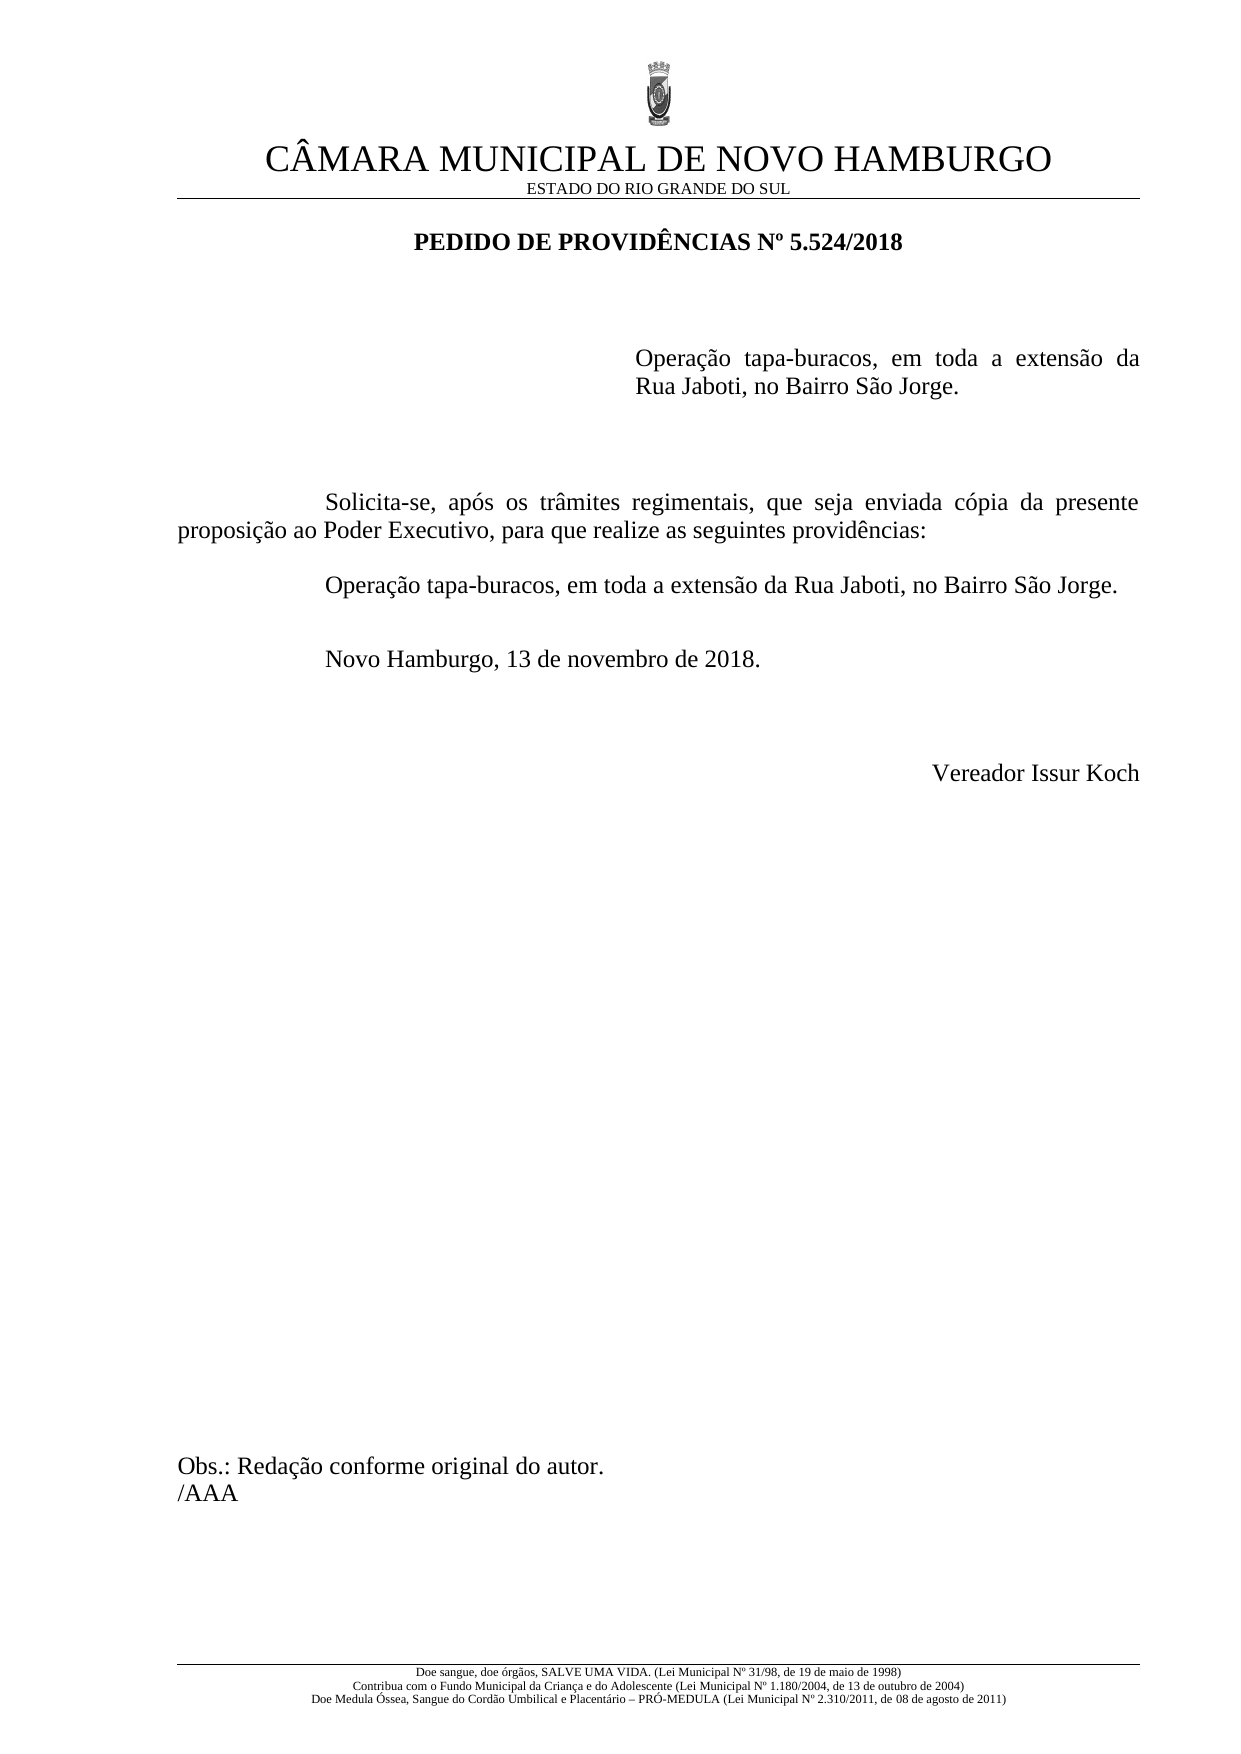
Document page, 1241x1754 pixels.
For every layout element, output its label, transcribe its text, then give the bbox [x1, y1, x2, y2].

text Novo Hamburgo, 13 de novembro de 2018. [177, 645, 1140, 672]
text Operação tapa-buracos, em toda a extensão da Rua Jaboti, no Bairro São Jorge. [635, 344, 1140, 400]
text Obs.: Redação conforme original do autor. [177, 1452, 1140, 1479]
text Solicita-se, após os trâmites regimentais, que seja enviada cópia da presente proposição ao Poder Executivo, para que realize as seguintes providências: [177, 488, 1140, 544]
text /AAA [177, 1479, 1140, 1507]
text Operação tapa-buracos, em toda a extensão da Rua Jaboti, no Bairro São Jorge. [177, 572, 1140, 599]
text Vereador Issur Koch [177, 759, 1140, 787]
text PEDIDO DE PROVIDÊNCIAS Nº 5.524/2018 [177, 228, 1140, 256]
